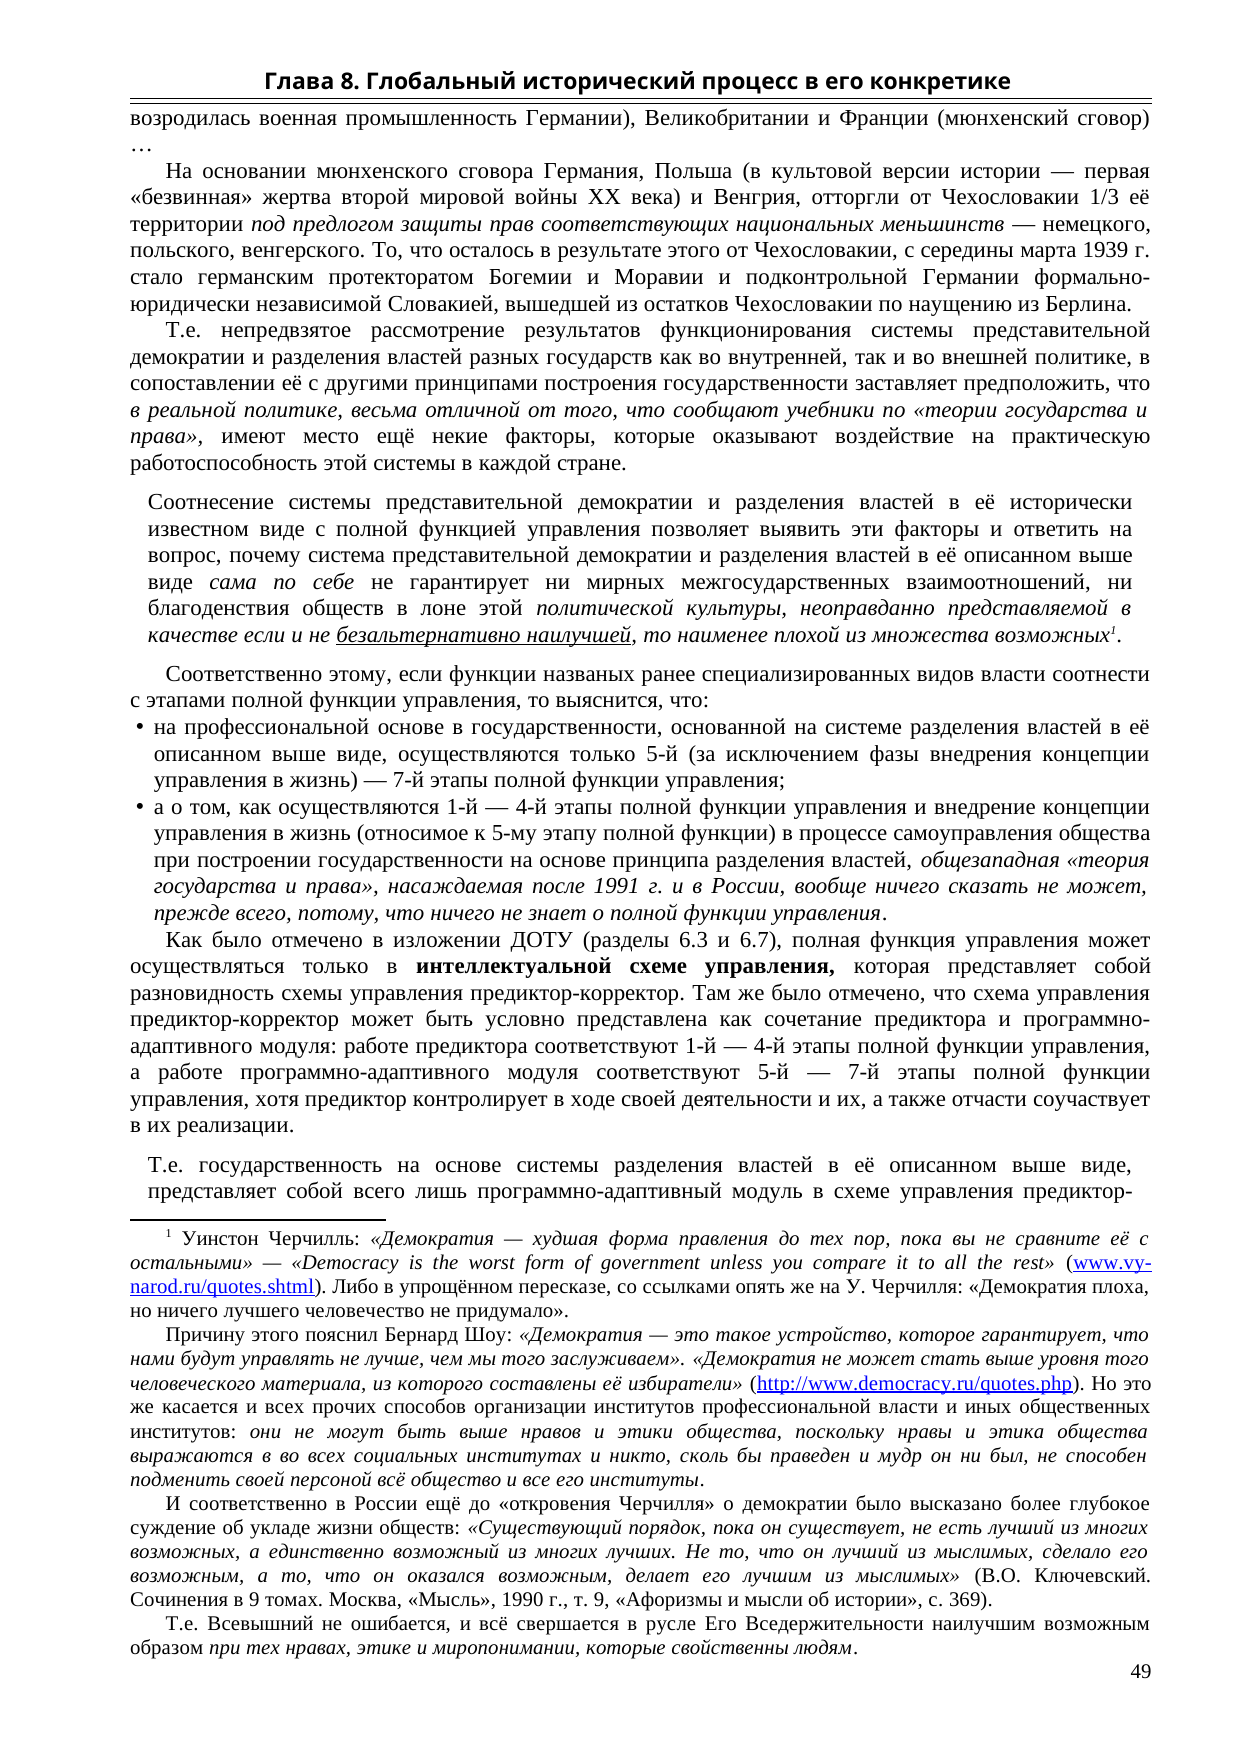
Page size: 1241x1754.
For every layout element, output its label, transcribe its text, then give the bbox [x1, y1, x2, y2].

text Соответственно этому, если функции названых ранее специализированных видов власти соотнести с этапами полной функции управления, то выяснится, что: [130, 660, 1152, 713]
text Причину этого пояснил Бернард Шоу: «Демократия — это такое устройство, которое гарантирует, что нами будут управлять не лучше, чем мы того заслуживаем». «Демократия не может стать выше уровня того человеческого материала, из которого составлены её избиратели» (http://www.democracy.ru/quotes.php). Но это же касается и всех прочих способов организации институтов профессиональной власти и иных общественных институтов: они не могут быть выше нравов и этики общества, поскольку нравы и этика общества выражаются в во всех социальных институтах и никто, сколь бы праведен и мудр он ни был, не способен подменить своей персоной всё общество и все его институты. [130, 1322, 1152, 1491]
text Как было отмечено в изложении ДОТУ (разделы 6.3 и 6.7), полная функция управления может осуществляться только в интеллектуальной схеме управления, которая представляет собой разновидность схемы управления предиктор-корректор. Там же было отмечено, что схема управления предиктор-корректор может быть условно представлена как сочетание предиктора и программно-адаптивного модуля: работе предиктора соответствуют 1-й — 4-й этапы полной функции управления, а работе программно-адаптивного модуля соответствуют 5-й — 7-й этапы полной функции управления, хотя предиктор контролирует в ходе своей деятельности и их, а также отчасти соучаствует в их реализации. [130, 925, 1152, 1138]
text И соответственно в России ещё до «откровения Черчилля» о демократии было высказано более глубокое суждение об укладе жизни обществ: «Существующий порядок, пока он существует, не есть лучший из многих возможных, а единственно возможный из многих лучших. Не то, что он лучший из мыслимых, сделало его возможным, а то, что он оказался возможным, делает его лучшим из мыслимых» (В.О. Ключевский. Сочинения в 9 томах. Москва, «Мысль», 1990 г., т. 9, «Афоризмы и мысли об истории», с. 369). [130, 1491, 1152, 1611]
text Уинстон Черчилль: «Демократия — худшая форма правления до тех пор, пока вы не сравните её с остальными» — «Democracy is the worst form of government unless you compare it to all the rest» (www.vy-narod.ru/quotes.shtml). Либо в упрощённом пересказе, со ссылками опять же на У. Черчилля: «Демократия плоха, но ничего лучшего человечество не придумало». [130, 1226, 1152, 1322]
text возродилась военная промышленность Германии), Великобритании и Франции (мюнхенский сговор)… [130, 104, 1152, 157]
list а о том, как осуществляются 1-й — 4-й этапы полной функции управления и внедрение концепции управления в жизнь (относимое к 5-му этапу полной функции) в процессе самоуправления общества при построении государственности на основе принципа разделения властей, общезападная «теория государства и права», насаждаемая после 1991 г. и в России, вообще ничего сказать не может, прежде всего, потому, что ничего не знает о полной функции управления. [136, 793, 1152, 925]
list на профессиональной основе в государственности, основанной на системе разделения властей в её описанном выше виде, осуществляются только 5-й (за исключением фазы внедрения концепции управления в жизнь) — 7-й этапы полной функции управления; [136, 713, 1152, 793]
text Т.е. Всевышний не ошибается, и всё свершается в русле Его Вседержительности наилучшим возможным образом при тех нравах, этике и миропонимании, которые свойственны людям. [130, 1611, 1152, 1659]
text Т.е. непредвзятое рассмотрение результатов функционирования системы представительной демократии и разделения властей разных государств как во внутренней, так и во внешней политике, в сопоставлении её с другими принципами построения государственности заставляет предположить, что в реальной политике, весьма отличной от того, что сообщают учебники по «теории государства и права», имеют место ещё некие факторы, которые оказывают воздействие на практическую работоспособность этой системы в каждой стране. [130, 316, 1152, 475]
text Т.е. государственность на основе системы разделения властей в её описанном выше виде, представляет собой всего лишь программно-адаптивный модуль в схеме управления предиктор- [148, 1150, 1134, 1203]
text На основании мюнхенского сговора Германия, Польша (в культовой версии истории — первая «безвинная» жертва второй мировой войны ХХ века) и Венгрия, отторгли от Чехословакии 1/3 её территории под предлогом защиты прав соответствующих национальных меньшинств — немецкого, польского, венгерского. То, что осталось в результате этого от Чехословакии, с середины марта 1939 г. стало германским протекторатом Богемии и Моравии и подконтрольной Германии формально-юридически независимой Словакией, вышедшей из остатков Чехословакии по наущению из Берлина. [130, 157, 1152, 316]
text Соотнесение системы представительной демократии и разделения властей в её исторически известном виде с полной функцией управления позволяет выявить эти факторы и ответить на вопрос, почему система представительной демократии и разделения властей в её описанном выше виде сама по себе не гарантирует ни мирных межгосударственных взаимоотношений, ни благоденствия обществ в лоне этой политической культуры, неоправданно представляемой в качестве если и не безальтернативно наилучшей, то наименее плохой из множества возможных. [148, 488, 1134, 647]
